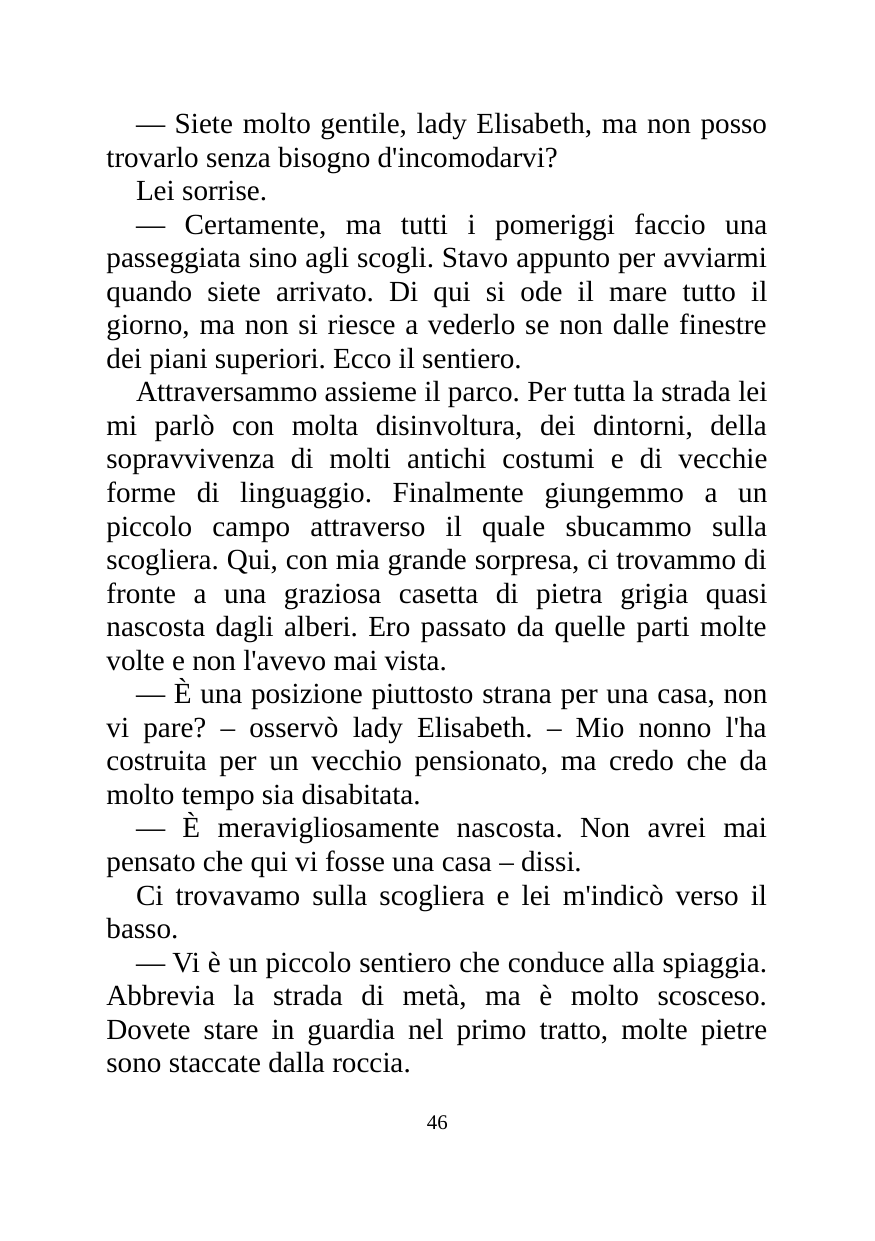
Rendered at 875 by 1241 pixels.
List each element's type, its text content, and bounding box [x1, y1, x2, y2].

text — È una posizione piuttosto strana per una casa, non vi pare? – osservò lady Elisabeth. – Mio nonno l'ha costruita per un vecchio pensionato, ma credo che da molto tempo sia disabitata. [106, 676, 768, 811]
text Attraversammo assieme il parco. Per tutta la strada lei mi parlò con molta disinvoltura, dei dintorni, della sopravvivenza di molti antichi costumi e di vecchie forme di linguaggio. Finalmente giungemmo a un piccolo campo attraverso il quale sbucammo sulla scogliera. Qui, con mia grande sorpresa, ci trovammo di fronte a una graziosa casetta di pietra grigia quasi nascosta dagli alberi. Ero passato da quelle parti molte volte e non l'avevo mai vista. [106, 374, 768, 676]
text Ci trovavamo sulla scogliera e lei m'indicò verso il basso. [106, 878, 768, 945]
text — Vi è un piccolo sentiero che conduce alla spiaggia. Abbrevia la strada di metà, ma è molto scosceso. Dovete stare in guardia nel primo tratto, molte pietre sono staccate dalla roccia. [106, 945, 768, 1079]
text Lei sorrise. [106, 173, 768, 207]
text — Certamente, ma tutti i pomeriggi faccio una passeggiata sino agli scogli. Stavo appunto per avviarmi quando siete arrivato. Di qui si ode il mare tutto il giorno, ma non si riesce a vederlo se non dalle finestre dei piani superiori. Ecco il sentiero. [106, 207, 768, 374]
text — Siete molto gentile, lady Elisabeth, ma non posso trovarlo senza bisogno d'incomodarvi? [106, 106, 768, 173]
text — È meravigliosamente nascosta. Non avrei mai pensato che qui vi fosse una casa – dissi. [106, 811, 768, 878]
